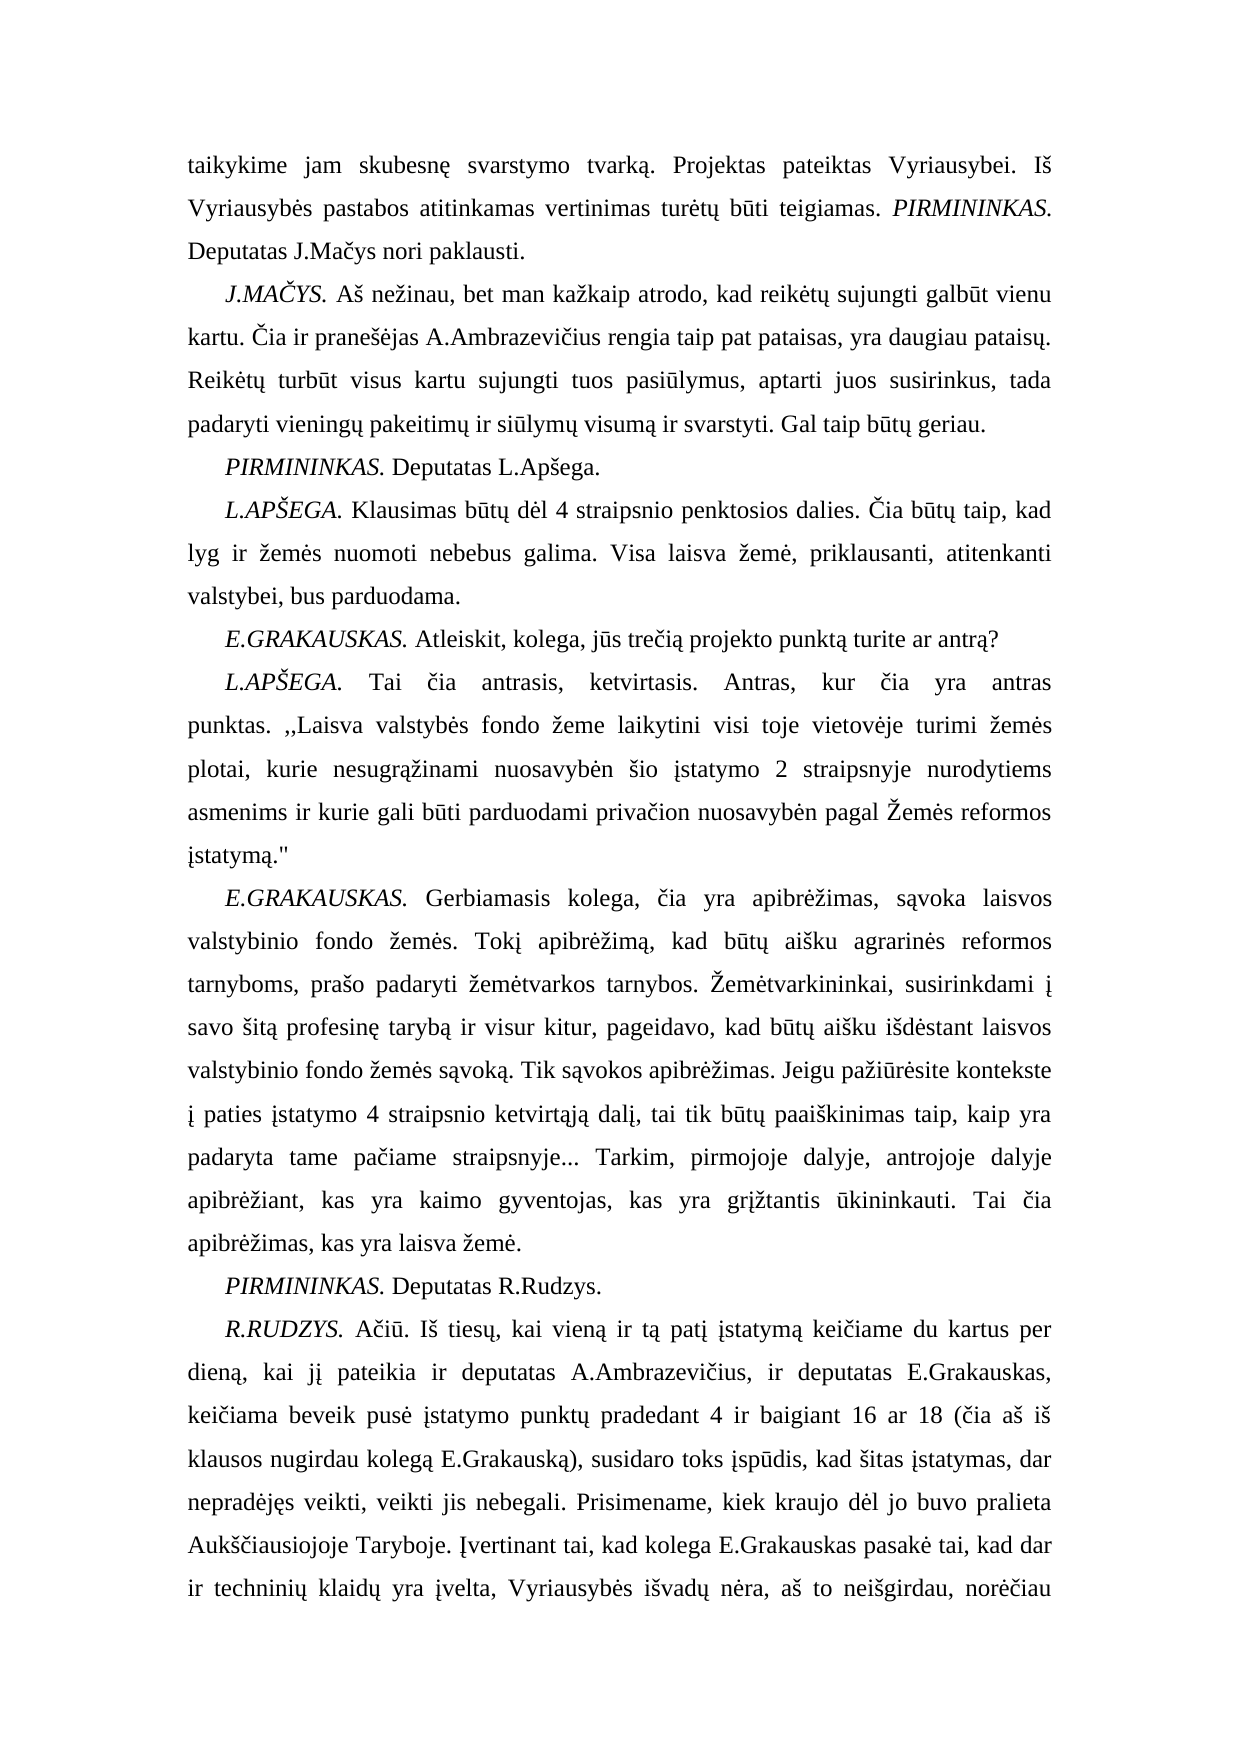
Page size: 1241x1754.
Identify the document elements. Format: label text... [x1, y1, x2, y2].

text L.APŠEGA. Klausimas būtų dėl 4 straipsnio penktosios dalies. Čia būtų taip, kad lyg ir žemės nuomoti nebebus galima. Visa laisva žemė, priklausanti, atitenkanti valstybei, bus parduodama. [187, 495, 1053, 610]
text E.GRAKAUSKAS. Gerbiamasis kolega, čia yra apibrėžimas, sąvoka laisvos valstybinio fondo žemės. Tokį apibrėžimą, kad būtų aišku agrarinės reformos tarnyboms, prašo padaryti žemėtvarkos tarnybos. Žemėtvarkininkai, susirinkdami į savo šitą profesinę tarybą ir visur kitur, pageidavo, kad būtų aišku išdėstant laisvos valstybinio fondo žemės sąvoką. Tik sąvokos apibrėžimas. Jeigu pažiūrėsite kontekste į paties įstatymo 4 straipsnio ketvirtąją dalį, tai tik būtų paaiškinimas taip, kaip yra padaryta tame pačiame straipsnyje... Tarkim, pirmojoje dalyje, antrojoje dalyje apibrėžiant, kas yra kaimo gyventojas, kas yra grįžtantis ūkininkauti. Tai čia apibrėžimas, kas yra laisva žemė. [187, 883, 1053, 1257]
text L.APŠEGA. Tai čia antrasis, ketvirtasis. Antras, kur čia yra antras punktas. ,,Laisva valstybės fondo žeme laikytini visi toje vietovėje turimi žemės plotai, kurie nesugrąžinami nuosavybėn šio įstatymo 2 straipsnyje nurodytiems asmenims ir kurie gali būti parduodami privačion nuosavybėn pagal Žemės reformos įstatymą." [187, 667, 1053, 869]
text taikykime jam skubesnę svarstymo tvarką. Projektas pateiktas Vyriausybei. Iš Vyriausybės pastabos atitinkamas vertinimas turėtų būti teigiamas. PIRMININKAS. Deputatas J.Mačys nori paklausti. [187, 150, 1053, 265]
text J.MAČYS. Aš nežinau, bet man kažkaip atrodo, kad reikėtų sujungti galbūt vienu kartu. Čia ir pranešėjas A.Ambrazevičius rengia taip pat pataisas, yra daugiau pataisų. Reikėtų turbūt visus kartu sujungti tuos pasiūlymus, aptarti juos susirinkus, tada padaryti vieningų pakeitimų ir siūlymų visumą ir svarstyti. Gal taip būtų geriau. [187, 279, 1053, 437]
text PIRMININKAS. Deputatas L.Apšega. [187, 452, 1053, 481]
text R.RUDZYS. Ačiū. Iš tiesų, kai vieną ir tą patį įstatymą keičiame du kartus per dieną, kai jį pateikia ir deputatas A.Ambrazevičius, ir deputatas E.Grakauskas, keičiama beveik pusė įstatymo punktų pradedant 4 ir baigiant 16 ar 18 (čia aš iš klausos nugirdau kolegą E.Grakauską), susidaro toks įspūdis, kad šitas įstatymas, dar nepradėjęs veikti, veikti jis nebegali. Prisimename, kiek kraujo dėl jo buvo pralieta Aukščiausiojoje Taryboje. Įvertinant tai, kad kolega E.Grakauskas pasakė tai, kad dar ir techninių klaidų yra įvelta, Vyriausybės išvadų nėra, aš to neišgirdau, norėčiau [187, 1314, 1053, 1602]
text E.GRAKAUSKAS. Atleiskit, kolega, jūs trečią projekto punktą turite ar antrą? [187, 624, 1053, 653]
text PIRMININKAS. Deputatas R.Rudzys. [187, 1271, 1053, 1300]
